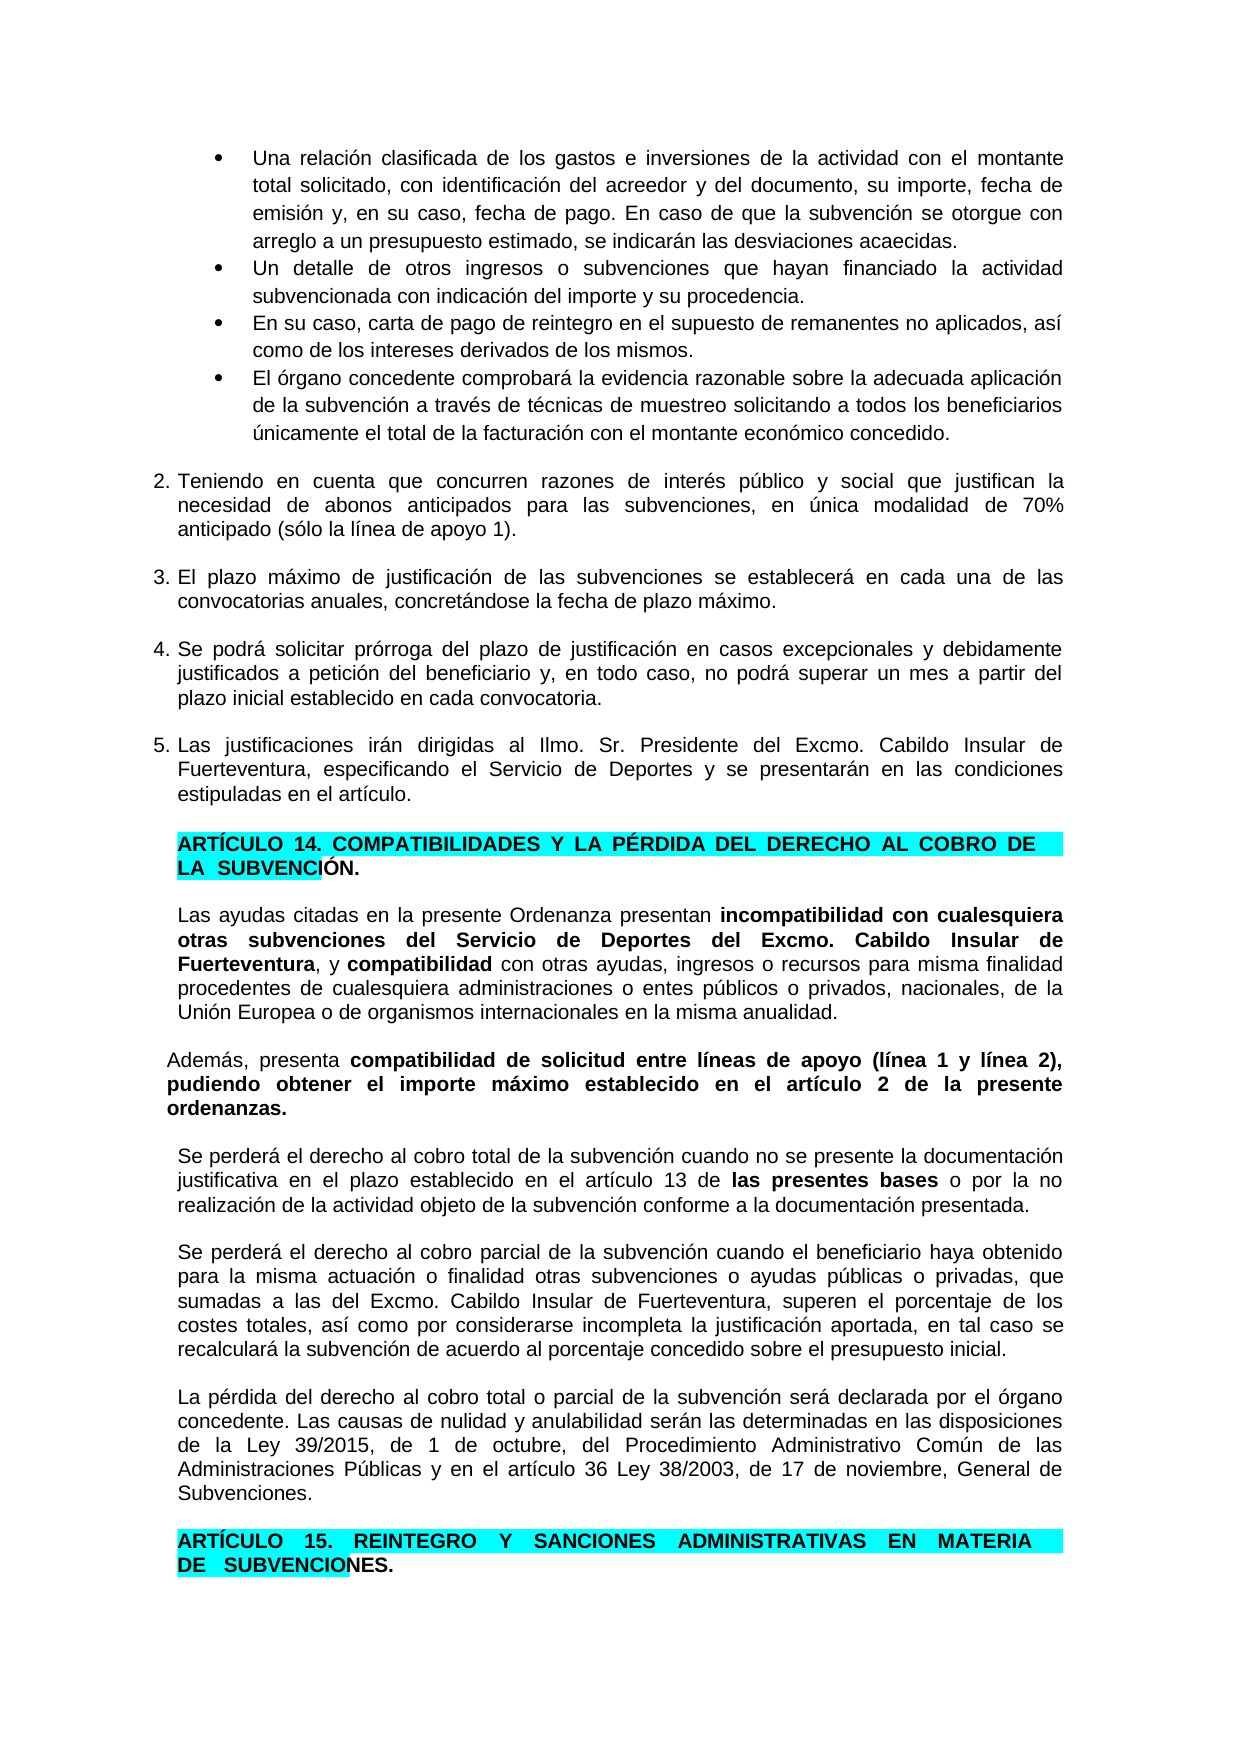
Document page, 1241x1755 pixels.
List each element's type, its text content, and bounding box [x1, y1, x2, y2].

text Las ayudas citadas en la presente Ordenanza presentan incompatibilidad con cualesquiera otras subvenciones del Servicio de Deportes del Excmo. Cabildo Insular de Fuerteventura, y compatibilidad con otras ayudas, ingresos o recursos para misma finalidad procedentes de cualesquiera administraciones o entes públicos o privados, nacionales, de la Unión Europea o de organismos internacionales en la misma anualidad. [177, 903, 1063, 1024]
list Una relación clasificada de los gastos e inversiones de la actividad con el montante total solicitado, con identificación del acreedor y del documento, su importe, fecha de emisión y, en su caso, fecha de pago. En caso de que la subvención se otorgue con arreglo a un presupuesto estimado, se indicarán las desviaciones acaecidas. [215, 145, 1064, 252]
list El órgano concedente comprobará la evidencia razonable sobre la adecuada aplicación de la subvención a través de técnicas de muestreo solicitando a todos los beneficiarios únicamente el total de la facturación con el montante económico concedido. [215, 366, 1063, 445]
text La pérdida del derecho al cobro total o parcial de la subvención será declarada por el órgano concedente. Las causas de nulidad y anulabilidad serán las determinadas en las disposiciones de la Ley 39/2015, de 1 de octubre, del Procedimiento Administrativo Común de las Administraciones Públicas y en el artículo 36 Ley 38/2003, de 17 de noviembre, General de Subvenciones. [177, 1384, 1063, 1505]
list El plazo máximo de justificación de las subvenciones se establecerá en cada una de las convocatorias anuales, concretándose la fecha de plazo máximo. [167, 565, 1063, 613]
list En su caso, carta de pago de reintegro en el supuesto de remanentes no aplicados, así como de los intereses derivados de los mismos. [215, 311, 1063, 362]
text Se perderá el derecho al cobro parcial de la subvención cuando el beneficiario haya obtenido para la misma actuación o finalidad otras subvenciones o ayudas públicas o privadas, que sumadas a las del Excmo. Cabildo Insular de Fuerteventura, superen el porcentaje de los costes totales, así como por considerarse incompleta la justificación aportada, en tal caso se recalculará la subvención de acuerdo al porcentaje concedido sobre el presupuesto inicial. [177, 1240, 1064, 1361]
list Las justificaciones irán dirigidas al Ilmo. Sr. Presidente del Excmo. Cabildo Insular de Fuerteventura, especificando el Servicio de Deportes y se presentarán en las condiciones estipuladas en el artículo. [167, 733, 1063, 805]
subtitle Además, presenta compatibilidad de solicitud entre líneas de apoyo (línea 1 y línea 2), pudiendo obtener el importe máximo establecido en el artículo 2 de la presente ordenanzas. [167, 1048, 1063, 1120]
text Se perderá el derecho al cobro total de la subvención cuando no se presente la documentación justificativa en el plazo establecido en el artículo 13 de las presentes bases o por la no realización de la actividad objeto de la subvención conforme a la documentación presentada. [177, 1144, 1063, 1216]
list Un detalle de otros ingresos o subvenciones que hayan financiado la actividad subvencionada con indicación del importe y su procedencia. [215, 256, 1063, 307]
list Se podrá solicitar prórroga del plazo de justificación en casos excepcionales y debidamente justificados a petición del beneficiario y, en todo caso, no podrá superar un mes a partir del plazo inicial establecido en cada convocatoria. [167, 637, 1063, 709]
list Teniendo en cuenta que concurren razones de interés público y social que justifican la necesidad de abonos anticipados para las subvenciones, en única modalidad de 70% anticipado (sólo la línea de apoyo 1). [167, 469, 1064, 541]
